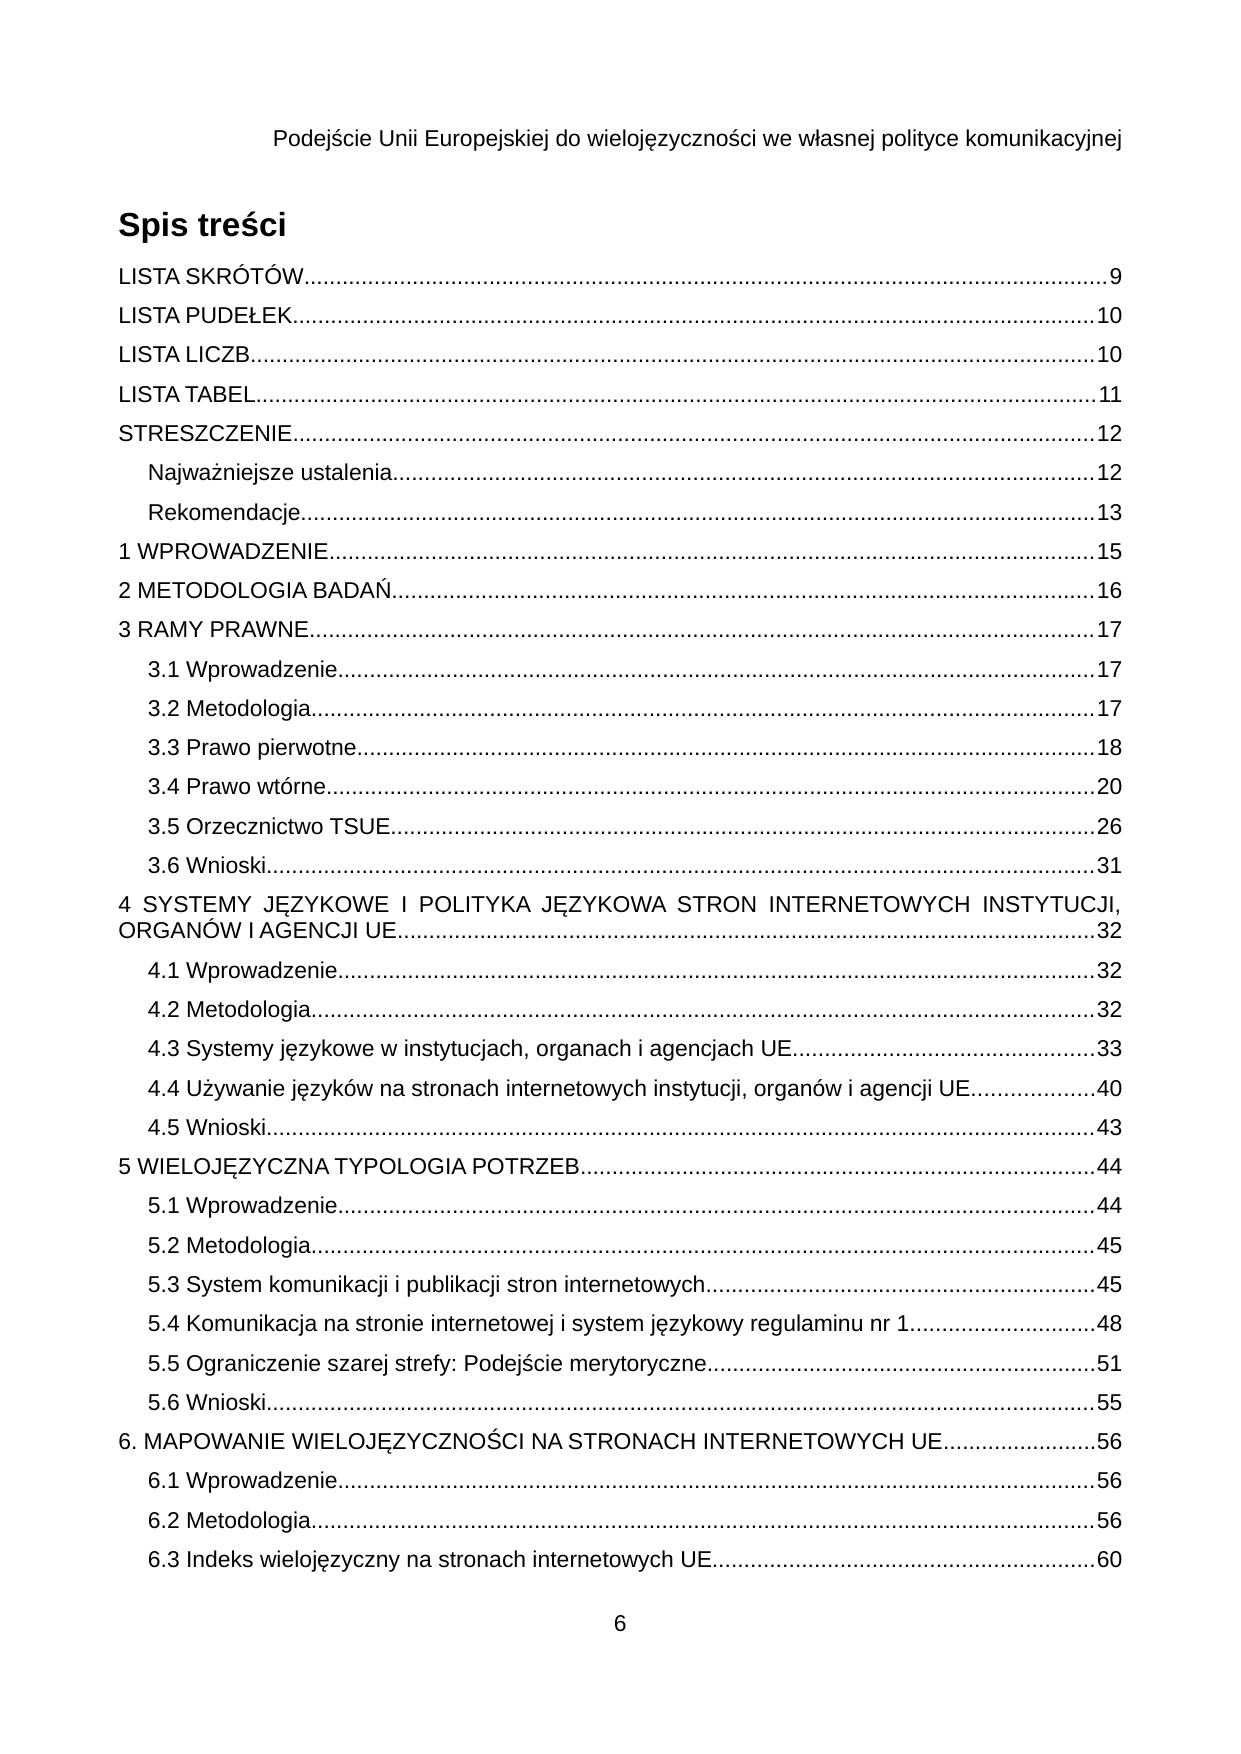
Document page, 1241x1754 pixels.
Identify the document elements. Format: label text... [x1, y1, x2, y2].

text 5.5 Ograniczenie szarej strefy: Podejście merytoryczne 51 [148, 1349, 1122, 1376]
text 4.4 Używanie języków na stronach internetowych instytucji, organów i agencji UE 40 [148, 1074, 1122, 1101]
text LISTA LICZB 10 [118, 341, 1122, 368]
text 5.3 System komunikacji i publikacji stron internetowych 45 [148, 1271, 1122, 1297]
text 3 RAMY PRAWNE 17 [118, 616, 1122, 643]
text 4.2 Metodologia 32 [148, 996, 1122, 1022]
text 4.5 Wnioski 43 [148, 1114, 1122, 1140]
text LISTA TABEL 11 [118, 381, 1122, 407]
text 3.1 Wprowadzenie 17 [148, 656, 1122, 682]
text 5.6 Wnioski 55 [148, 1389, 1122, 1415]
text 5.4 Komunikacja na stronie internetowej i system językowy regulaminu nr 1 48 [148, 1310, 1122, 1337]
text 5.1 Wprowadzenie 44 [148, 1192, 1122, 1219]
text LISTA PUDEŁEK 10 [118, 302, 1122, 328]
text 3.4 Prawo wtórne 20 [148, 773, 1122, 800]
text 4.3 Systemy językowe w instytucjach, organach i agencjach UE 33 [148, 1035, 1122, 1062]
text Najważniejsze ustalenia 12 [148, 459, 1122, 486]
text 4.1 Wprowadzenie 32 [148, 957, 1122, 983]
text 6.3 Indeks wielojęzyczny na stronach internetowych UE 60 [148, 1546, 1122, 1572]
text STRESZCZENIE 12 [118, 420, 1122, 446]
text 6.2 Metodologia 56 [148, 1507, 1122, 1533]
text 3.2 Metodologia 17 [148, 695, 1122, 721]
text 2 METODOLOGIA BADAŃ 16 [118, 577, 1122, 603]
text 3.5 Orzecznictwo TSUE 26 [148, 813, 1122, 839]
text Rekomendacje 13 [148, 498, 1122, 525]
text 6. MAPOWANIE WIELOJĘZYCZNOŚCI NA STRONACH INTERNETOWYCH UE 56 [118, 1428, 1122, 1454]
text 3.6 Wnioski 31 [148, 852, 1122, 878]
text LISTA SKRÓTÓW 9 [118, 263, 1122, 289]
subtitle Spis treści [118, 205, 1122, 244]
text 4 SYSTEMY JĘZYKOWE I POLITYKA JĘZYKOWA STRON INTERNETOWYCH INSTYTUCJI, ORGANÓW I AGENCJI UE 32 [118, 891, 1122, 944]
text 1 WPROWADZENIE 15 [118, 538, 1122, 564]
text 6.1 Wprowadzenie 56 [148, 1467, 1122, 1494]
text 5.2 Metodologia 45 [148, 1232, 1122, 1258]
text 3.3 Prawo pierwotne 18 [148, 734, 1122, 760]
text 5 WIELOJĘZYCZNA TYPOLOGIA POTRZEB 44 [118, 1153, 1122, 1179]
